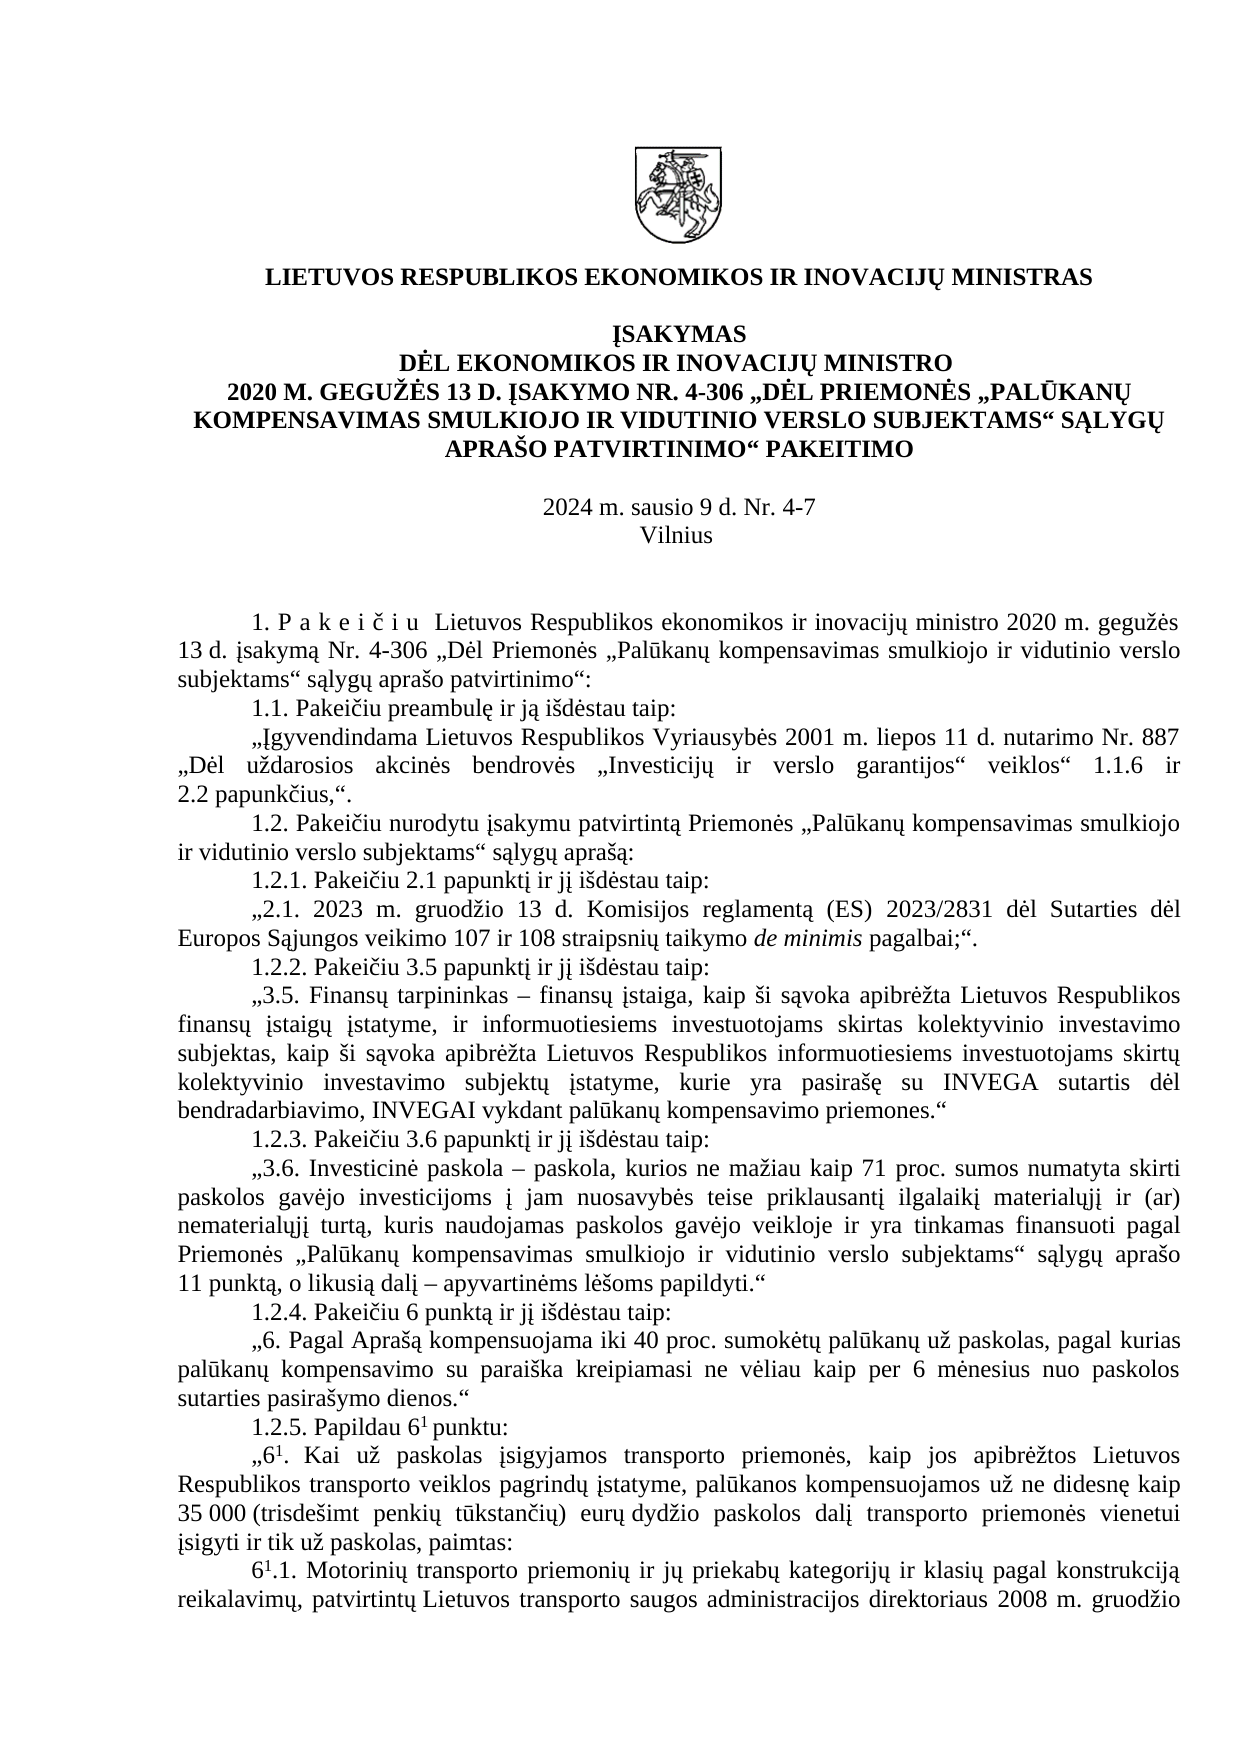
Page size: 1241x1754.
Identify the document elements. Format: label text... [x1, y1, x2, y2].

text 1.1. Pakeičiu preambulę ir ją išdėstau taip: [177, 693, 1181, 722]
text 1.2.2. Pakeičiu 3.5 papunktį ir jį išdėstau taip: [177, 952, 1181, 980]
text 1.2.1. Pakeičiu 2.1 papunktį ir jį išdėstau taip: [177, 865, 1181, 894]
text „2.1. 2023 m. gruodžio 13 d. Komisijos reglamentą (ES) 2023/2831 dėl Sutarties dėl Europos Sąjungos veikimo 107 ir 108 straipsnių taikymo de minimis pagalbai;“. [177, 894, 1181, 952]
text 61.1. Motorinių transporto priemonių ir jų priekabų kategorijų ir klasių pagal konstrukciją reikalavimų, patvirtintų Lietuvos transporto saugos administracijos direktoriaus 2008 m. gruodžio [177, 1555, 1181, 1613]
text 1.2.4. Pakeičiu 6 punktą ir jį išdėstau taip: [177, 1297, 1181, 1325]
text „61. Kai už paskolas įsigyjamos transporto priemonės, kaip jos apibrėžtos Lietuvos Respublikos transporto veiklos pagrindų įstatyme, palūkanos kompensuojamos už ne didesnę kaip 35 000 (trisdešimt penkių tūkstančių) eurų dydžio paskolos dalį transporto priemonės vienetui įsigyti ir tik už paskolas, paimtas: [177, 1440, 1181, 1555]
text 1. P a k e i č i u Lietuvos Respublikos ekonomikos ir inovacijų ministro 2020 m. gegužės 13 d. įsakymą Nr. 4-306 „Dėl Priemonės „Palūkanų kompensavimas smulkiojo ir vidutinio verslo subjektams“ sąlygų aprašo patvirtinimo“: [177, 607, 1181, 693]
text 1.2.3. Pakeičiu 3.6 papunktį ir jį išdėstau taip: [177, 1124, 1181, 1153]
text Vilnius [177, 520, 1181, 549]
text 1.2.5. Papildau 61 punktu: [177, 1412, 1181, 1440]
text „3.5. Finansų tarpininkas – finansų įstaiga, kaip ši sąvoka apibrėžta Lietuvos Respublikos finansų įstaigų įstatyme, ir informuotiesiems investuotojams skirtas kolektyvinio investavimo subjektas, kaip ši sąvoka apibrėžta Lietuvos Respublikos informuotiesiems investuotojams skirtų kolektyvinio investavimo subjektų įstatyme, kurie yra pasirašę su INVEGA sutartis dėl bendradarbiavimo, INVEGAI vykdant palūkanų kompensavimo priemones.“ [177, 980, 1181, 1124]
text „3.6. Investicinė paskola – paskola, kurios ne mažiau kaip 71 proc. sumos numatyta skirti paskolos gavėjo investicijoms į jam nuosavybės teise priklausantį ilgalaikį materialųjį ir (ar) nematerialųjį turtą, kuris naudojamas paskolos gavėjo veikloje ir yra tinkamas finansuoti pagal Priemonės „Palūkanų kompensavimas smulkiojo ir vidutinio verslo subjektams“ sąlygų aprašo 11 punktą, o likusią dalį – apyvartinėms lėšoms papildyti.“ [177, 1153, 1181, 1297]
text „6. Pagal Aprašą kompensuojama iki 40 proc. sumokėtų palūkanų už paskolas, pagal kurias palūkanų kompensavimo su paraiška kreipiamasi ne vėliau kaip per 6 mėnesius nuo paskolos sutarties pasirašymo dienos.“ [177, 1325, 1181, 1412]
text 1.2. Pakeičiu nurodytu įsakymu patvirtintą Priemonės „Palūkanų kompensavimas smulkiojo ir vidutinio verslo subjektams“ sąlygų aprašą: [177, 808, 1181, 865]
text LIETUVOS RESPUBLIKOS EKONOMIKOS IR INOVACIJŲ MINISTRAS [177, 262, 1181, 290]
text DĖL Ekonomikos ir inovacijų MINISTRO 2020 M. gegužės 13 D. ĮSAKYMO NR. 4-306 „Dėl priemonės „palūkanų kompensavimas SMULKIOJO IR VIDUTINIO VERSLO SUBJEKTAMS“ sąlygų aprašo patvirtinimo“ PAKEITIMO [177, 348, 1181, 463]
text „Įgyvendindama Lietuvos Respublikos Vyriausybės 2001 m. liepos 11 d. nutarimo Nr. 887 „Dėl uždarosios akcinės bendrovės „Investicijų ir verslo garantijos“ veiklos“ 1.1.6 ir 2.2 papunkčius,“. [177, 722, 1181, 808]
text 2024 m. sausio 9 d. Nr. 4-7 [177, 492, 1181, 520]
text ĮSAKYMAS [177, 319, 1181, 348]
